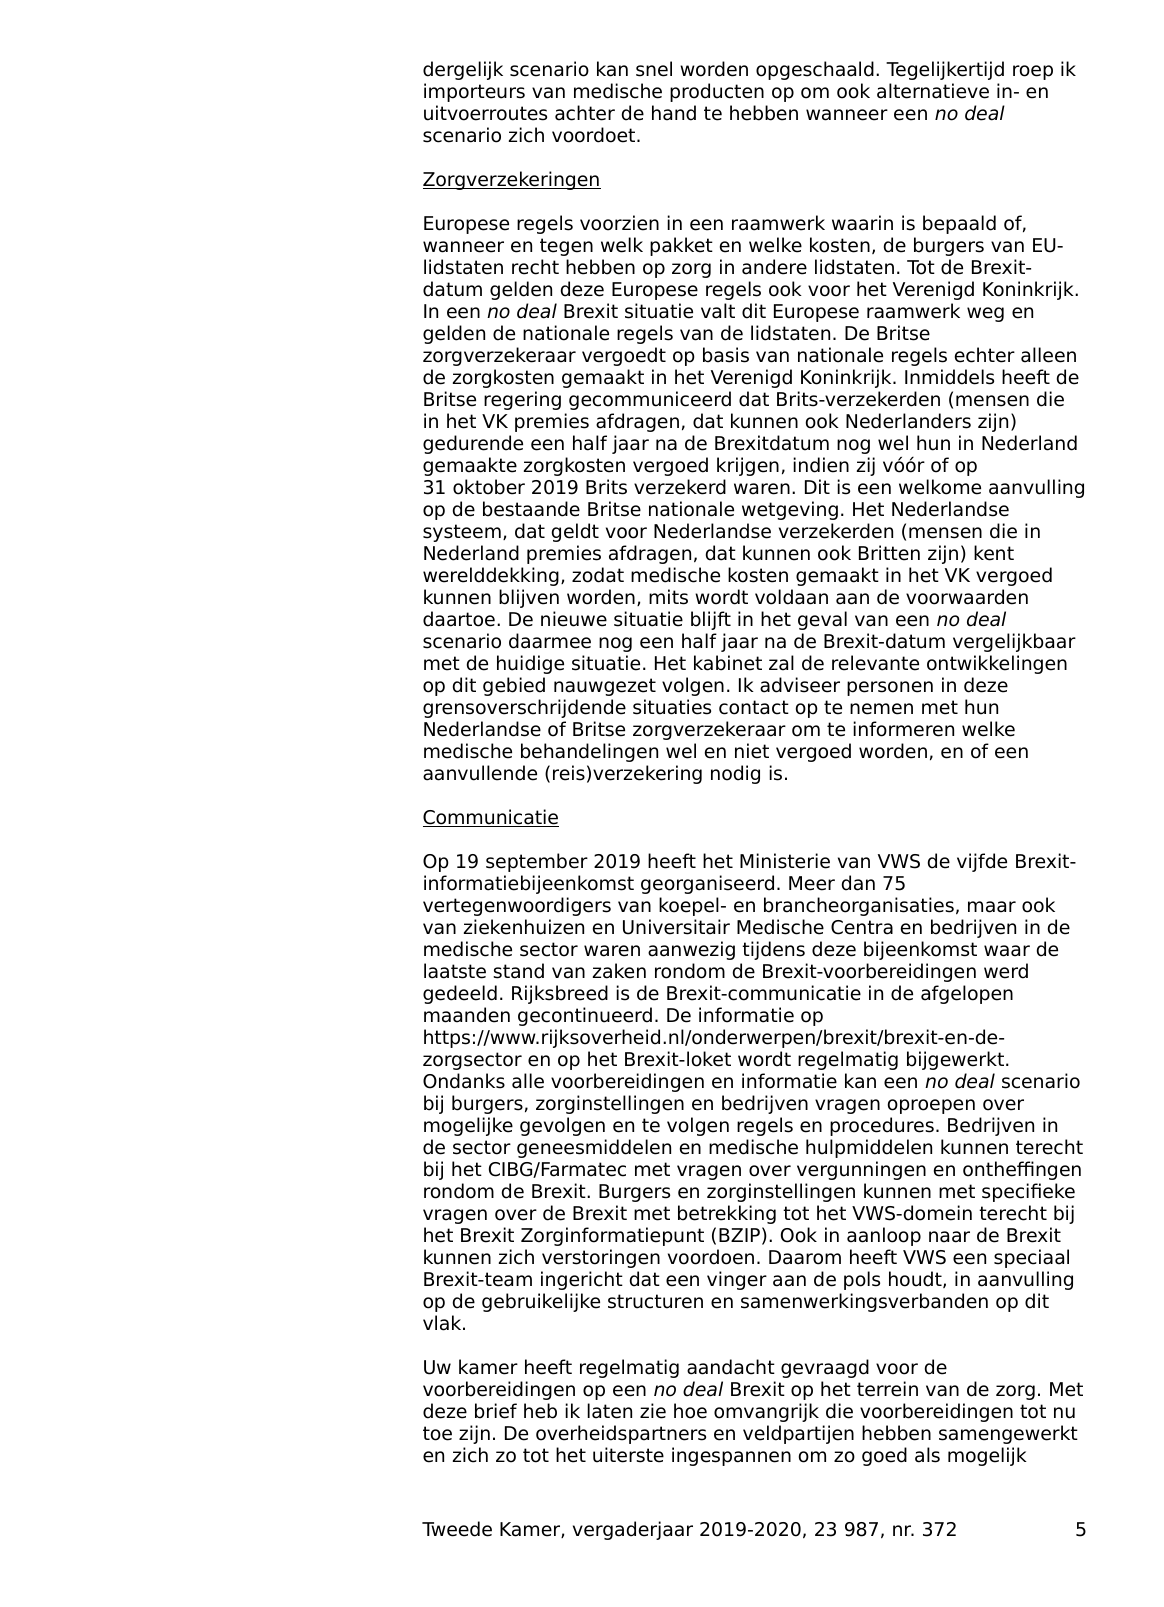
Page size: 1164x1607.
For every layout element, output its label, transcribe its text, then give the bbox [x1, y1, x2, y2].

text Europese regels voorzien in een raamwerk waarin is bepaald of, wanneer en tegen welk pakket en welke kosten, de burgers van EU-lidstaten recht hebben op zorg in andere lidstaten. Tot de Brexit-datum gelden deze Europese regels ook voor het Verenigd Koninkrijk. In een no deal Brexit situatie valt dit Europese raamwerk weg en gelden de nationale regels van de lidstaten. De Britse zorgverzekeraar vergoedt op basis van nationale regels echter alleen de zorgkosten gemaakt in het Verenigd Koninkrijk. Inmiddels heeft de Britse regering gecommuniceerd dat Brits-verzekerden (mensen die in het VK premies afdragen, dat kunnen ook Nederlanders zijn) gedurende een half jaar na de Brexitdatum nog wel hun in Nederland gemaakte zorgkosten vergoed krijgen, indien zij vóór of op 31 oktober 2019 Brits verzekerd waren. Dit is een welkome aanvulling op de bestaande Britse nationale wetgeving. Het Nederlandse systeem, dat geldt voor Nederlandse verzekerden (mensen die in Nederland premies afdragen, dat kunnen ook Britten zijn) kent werelddekking, zodat medische kosten gemaakt in het VK vergoed kunnen blijven worden, mits wordt voldaan aan de voorwaarden daartoe. De nieuwe situatie blijft in het geval van een no deal scenario daarmee nog een half jaar na de Brexit-datum vergelijkbaar met de huidige situatie. Het kabinet zal de relevante ontwikkelingen op dit gebied nauwgezet volgen. Ik adviseer personen in deze grensoverschrijdende situaties contact op te nemen met hun Nederlandse of Britse zorgverzekeraar om te informeren welke medische behandelingen wel en niet vergoed worden, en of een aanvullende (reis)verzekering nodig is. [422, 213, 1087, 785]
text Uw kamer heeft regelmatig aandacht gevraagd voor de voorbereidingen op een no deal Brexit op het terrein van de zorg. Met deze brief heb ik laten zie hoe omvangrijk die voorbereidingen tot nu toe zijn. De overheidspartners en veldpartijen hebben samengewerkt en zich zo tot het uiterste ingespannen om zo goed als mogelijk [422, 1357, 1087, 1467]
subtitle Communicatie [422, 807, 1087, 829]
text dergelijk scenario kan snel worden opgeschaald. Tegelijkertijd roep ik importeurs van medische producten op om ook alternatieve in- en uitvoerroutes achter de hand te hebben wanneer een no deal scenario zich voordoet. [422, 59, 1087, 147]
subtitle Zorgverzekeringen [422, 169, 1087, 191]
text Op 19 september 2019 heeft het Ministerie van VWS de vijfde Brexit-informatiebijeenkomst georganiseerd. Meer dan 75 vertegenwoordigers van koepel- en brancheorganisaties, maar ook van ziekenhuizen en Universitair Medische Centra en bedrijven in de medische sector waren aanwezig tijdens deze bijeenkomst waar de laatste stand van zaken rondom de Brexit-voorbereidingen werd gedeeld. Rijksbreed is de Brexit-communicatie in de afgelopen maanden gecontinueerd. De informatie op https://www.rijksoverheid.nl/onderwerpen/brexit/brexit-en-de-zorgsector en op het Brexit-loket wordt regelmatig bijgewerkt. Ondanks alle voorbereidingen en informatie kan een no deal scenario bij burgers, zorginstellingen en bedrijven vragen oproepen over mogelijke gevolgen en te volgen regels en procedures. Bedrijven in de sector geneesmiddelen en medische hulpmiddelen kunnen terecht bij het CIBG/Farmatec met vragen over vergunningen en ontheffingen rondom de Brexit. Burgers en zorginstellingen kunnen met specifieke vragen over de Brexit met betrekking tot het VWS-domein terecht bij het Brexit Zorginformatiepunt (BZIP). Ook in aanloop naar de Brexit kunnen zich verstoringen voordoen. Daarom heeft VWS een speciaal Brexit-team ingericht dat een vinger aan de pols houdt, in aanvulling op de gebruikelijke structuren en samenwerkingsverbanden op dit vlak. [422, 851, 1087, 1335]
